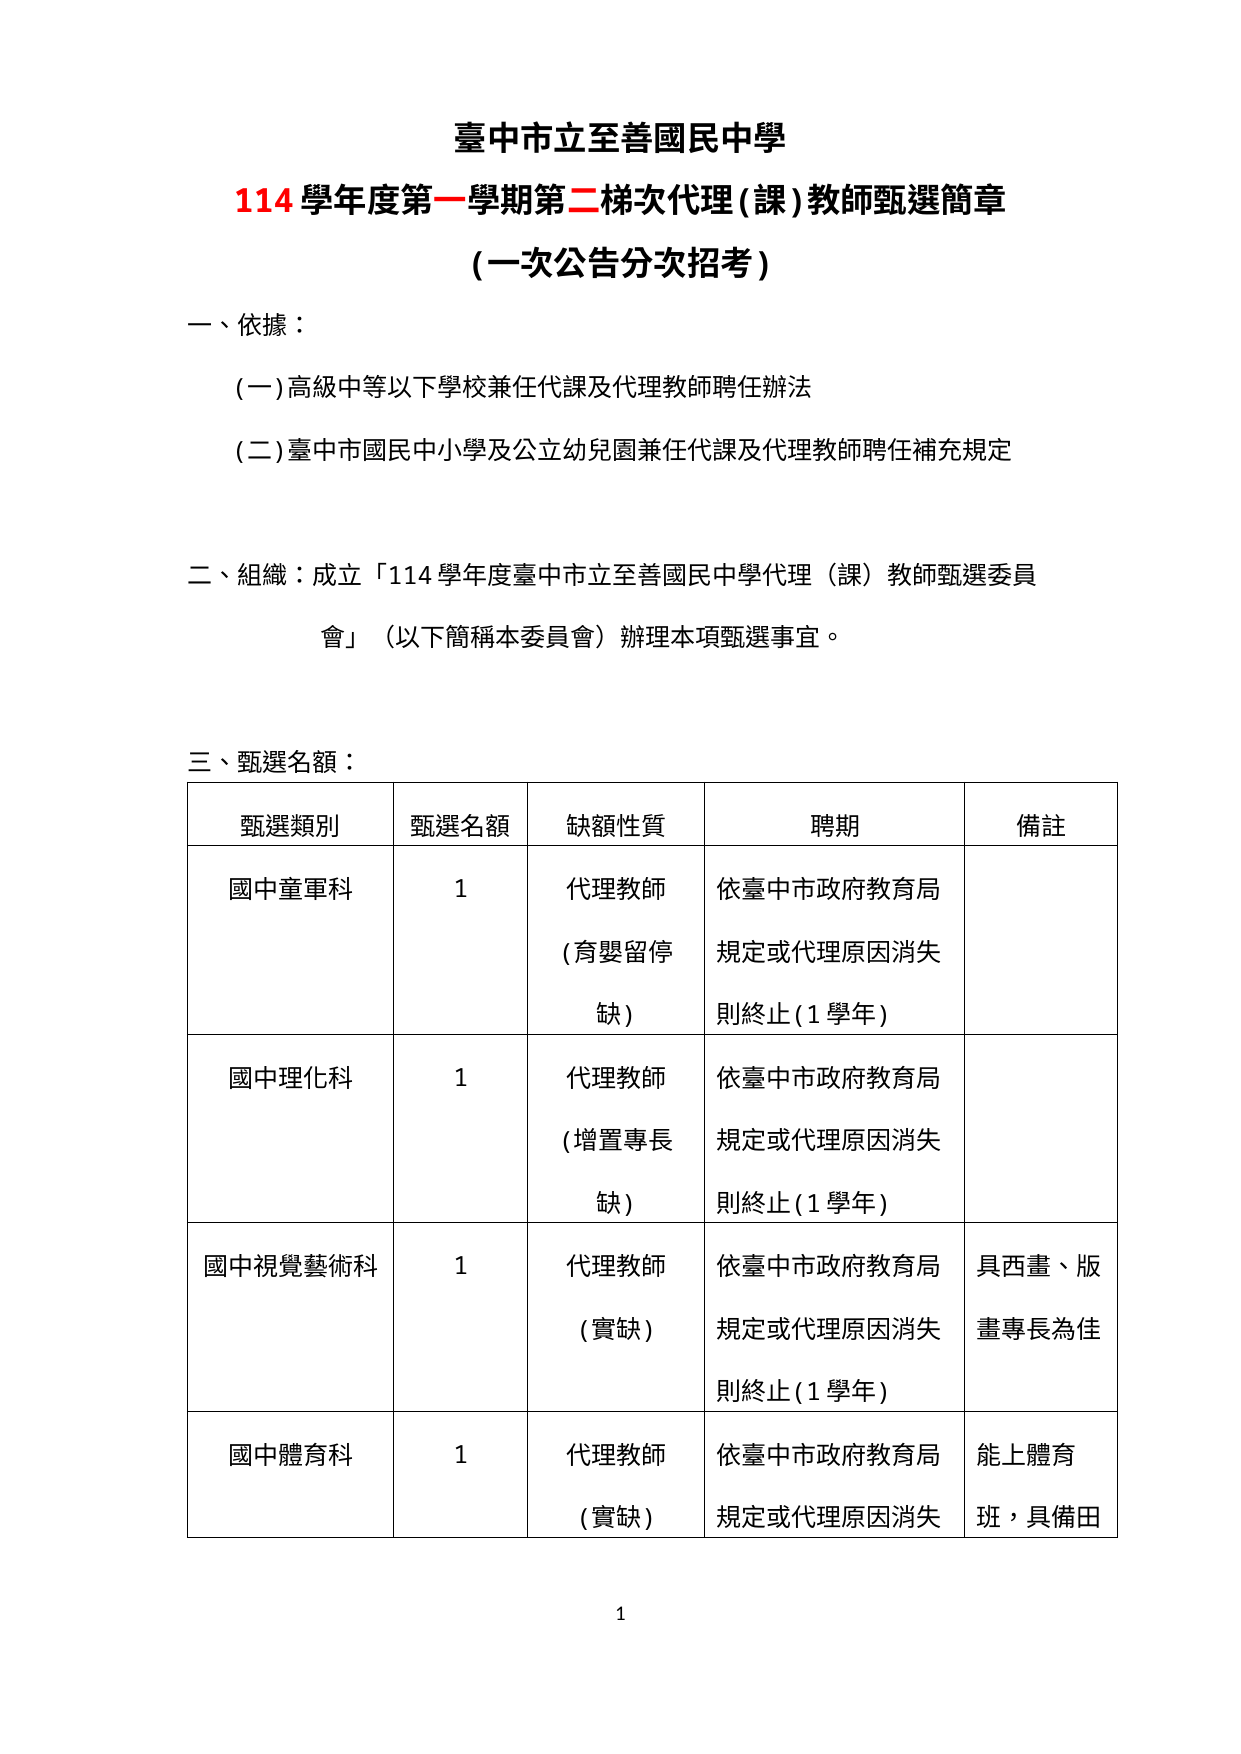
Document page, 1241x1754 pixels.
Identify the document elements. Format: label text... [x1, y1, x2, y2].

text 三、甄選名額： [187, 719, 1053, 782]
table_cell [965, 846, 1117, 1034]
table_cell 代理教師 (育嬰留停缺) [528, 846, 704, 1034]
table_cell 代理教師 (實缺) [528, 1223, 704, 1411]
text 二、組織：成立「114學年度臺中市立至善國民中學代理（課）教師甄選委員會」（以下簡稱本委員會）辦理本項甄選事宜。 [187, 532, 1053, 657]
table_cell 代理教師 (增置專長缺) [528, 1035, 704, 1222]
table_header 甄選名額 [394, 783, 527, 845]
table_header 備註 [965, 783, 1117, 845]
table_header 缺額性質 [528, 783, 704, 845]
table_cell 國中體育科 [188, 1412, 393, 1537]
table_cell 能上體育班，具備田 [965, 1412, 1117, 1537]
table_cell 依臺中市政府教育局規定或代理原因消失 [705, 1412, 964, 1537]
table_cell 1 [394, 1223, 527, 1411]
table_cell 依臺中市政府教育局規定或代理原因消失則終止(1學年) [705, 846, 964, 1034]
text 臺中市立至善國民中學 [187, 94, 1053, 157]
table_cell 1 [394, 846, 527, 1034]
text (一次公告分次招考) [187, 219, 1053, 282]
table_cell 1 [394, 1412, 527, 1537]
table_cell 國中理化科 [188, 1035, 393, 1222]
table_cell 具西畫、版畫專長為佳 [965, 1223, 1117, 1411]
table_cell 代理教師 (實缺) [528, 1412, 704, 1537]
table_cell 依臺中市政府教育局規定或代理原因消失則終止(1學年) [705, 1035, 964, 1222]
table_cell 1 [394, 1035, 527, 1222]
table_cell 國中童軍科 [188, 846, 393, 1034]
text 一、依據： [187, 282, 1053, 344]
text (二)臺中市國民中小學及公立幼兒園兼任代課及代理教師聘任補充規定 [187, 407, 1053, 469]
table_cell [965, 1035, 1117, 1222]
text 114學年度第一學期第二梯次代理(課)教師甄選簡章 [187, 157, 1053, 219]
table_cell 國中視覺藝術科 [188, 1223, 393, 1411]
table_header 甄選類別 [188, 783, 393, 845]
text (一)高級中等以下學校兼任代課及代理教師聘任辦法 [187, 344, 1053, 407]
table_cell 依臺中市政府教育局規定或代理原因消失則終止(1學年) [705, 1223, 964, 1411]
table_header 聘期 [705, 783, 964, 845]
